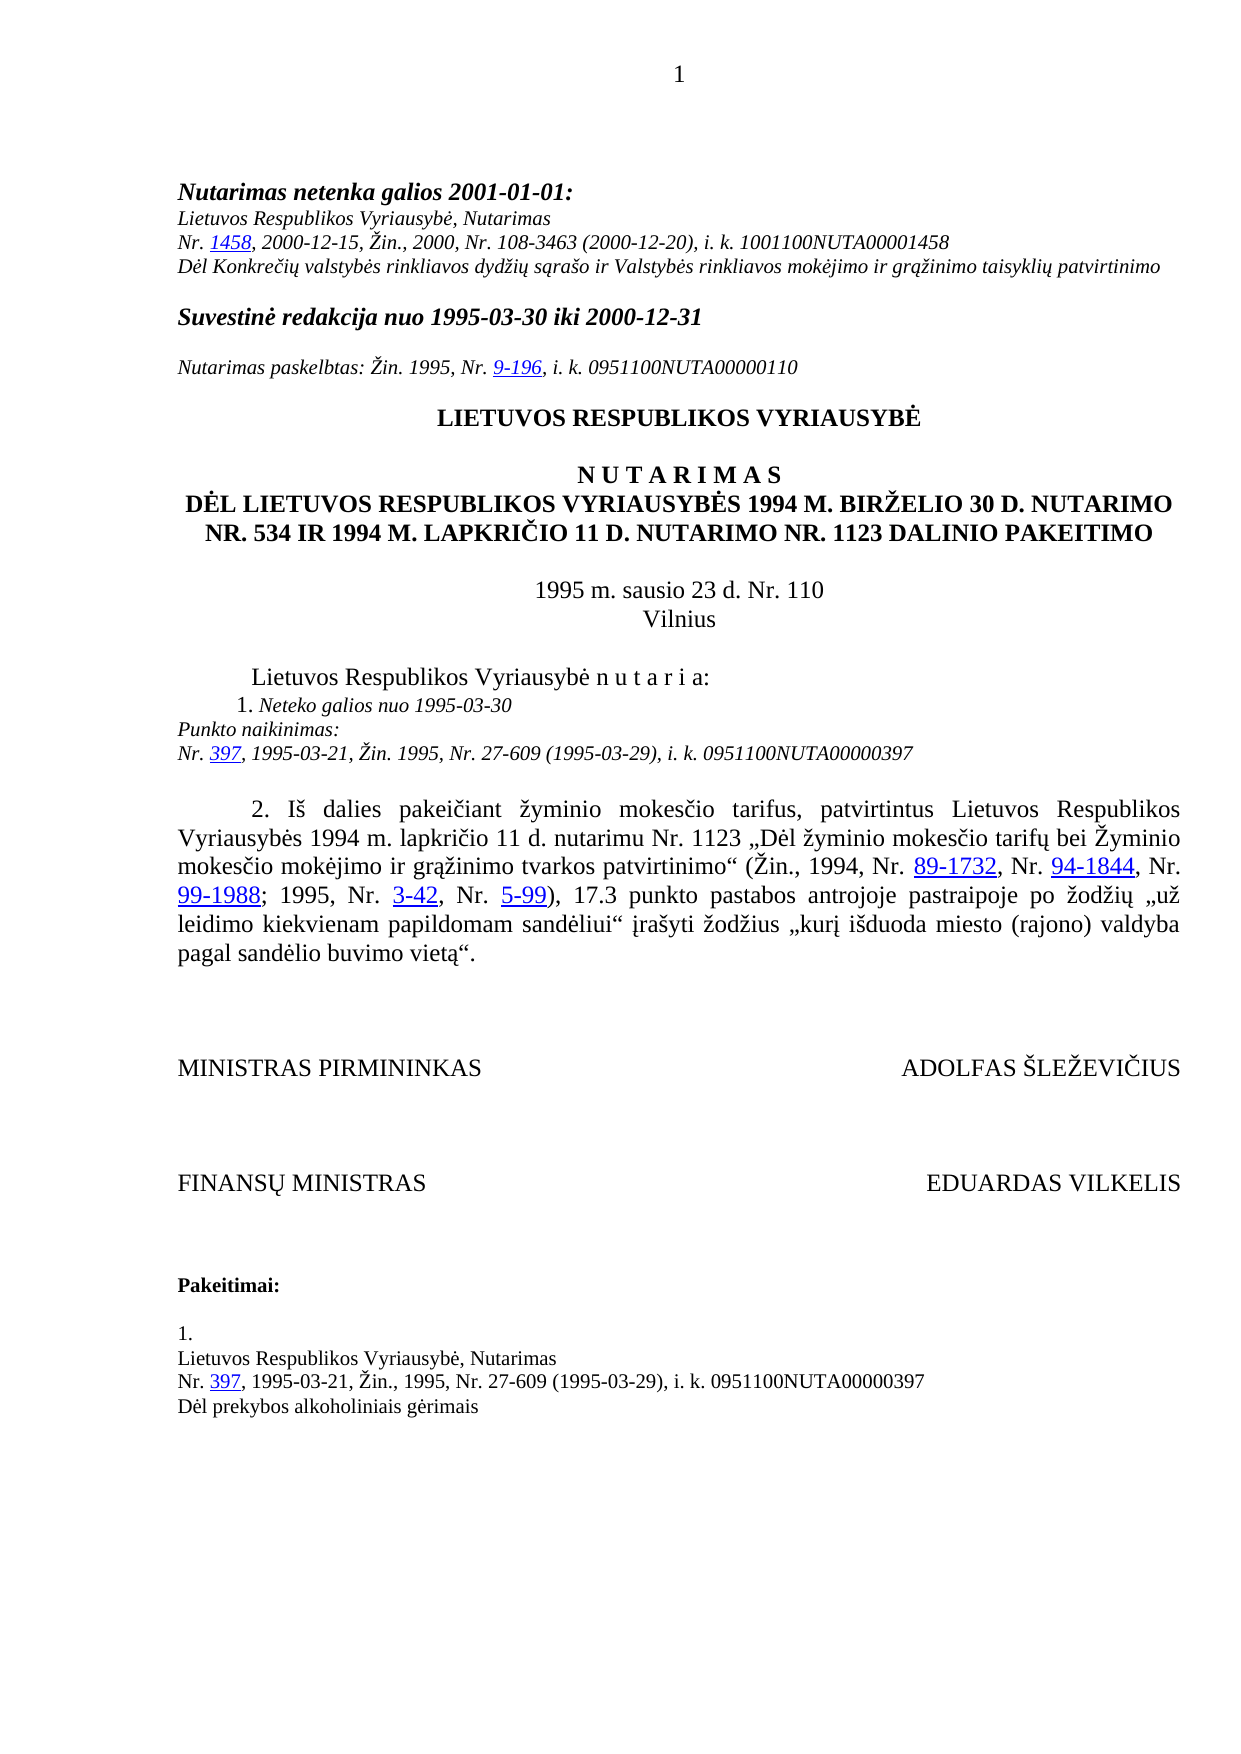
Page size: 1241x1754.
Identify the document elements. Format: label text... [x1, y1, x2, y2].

text Dėl prekybos alkoholiniais gėrimais [177, 1393, 1181, 1418]
text DĖL LIETUVOS RESPUBLIKOS VYRIAUSYBĖS 1994 M. BIRŽELIO 30 D. NUTARIMO NR. 534 IR 1994 M. LAPKRIČIO 11 D. NUTARIMO NR. 1123 DALINIO PAKEITIMO [177, 489, 1181, 547]
text LIETUVOS RESPUBLIKOS VYRIAUSYBĖ [177, 403, 1181, 432]
text 2. Iš dalies pakeičiant žyminio mokesčio tarifus, patvirtintus Lietuvos Respublikos Vyriausybės 1994 m. lapkričio 11 d. nutarimu Nr. 1123 „Dėl žyminio mokesčio tarifų bei Žyminio mokesčio mokėjimo ir grąžinimo tvarkos patvirtinimo“ (Žin., 1994, Nr. 89-1732, Nr. 94-1844, Nr. 99-1988; 1995, Nr. 3-42, Nr. 5-99), 17.3 punkto pastabos antrojoje pastraipoje po žodžių „už leidimo kiekvienam papildomam sandėliui“ įrašyti žodžius „kurį išduoda miesto (rajono) valdyba pagal sandėlio buvimo vietą“. [177, 794, 1181, 966]
text Lietuvos Respublikos Vyriausybė nutaria: [177, 662, 1181, 691]
text Lietuvos Respublikos Vyriausybė, Nutarimas [177, 206, 1181, 230]
text Nutarimas netenka galios 2001-01-01: [177, 177, 1181, 206]
text Nr. 397, 1995-03-21, Žin., 1995, Nr. 27-609 (1995-03-29), i. k. 0951100NUTA00000397 [177, 1369, 1181, 1393]
text N U T A R I M A S [177, 461, 1181, 489]
text FINANSŲ MINISTRAS EDUARDAS VILKELIS [177, 1168, 1181, 1196]
text 1. [177, 1321, 1181, 1345]
text Vilnius [177, 604, 1181, 633]
text Suvestinė redakcija nuo 1995-03-30 iki 2000-12-31 [177, 302, 1181, 331]
text Dėl Konkrečių valstybės rinkliavos dydžių sąrašo ir Valstybės rinkliavos mokėjimo ir grąžinimo taisyklių patvirtinimo [177, 254, 1181, 278]
text Lietuvos Respublikos Vyriausybė, Nutarimas [177, 1345, 1181, 1369]
text MINISTRAS PIRMININKAS ADOLFAS ŠLEŽEVIČIUS [177, 1053, 1181, 1081]
text Pakeitimai: [177, 1273, 1181, 1297]
text Nr. 1458, 2000-12-15, Žin., 2000, Nr. 108-3463 (2000-12-20), i. k. 1001100NUTA00001458 [177, 230, 1181, 254]
text Punkto naikinimas: [177, 717, 1181, 741]
text 1995 m. sausio 23 d. Nr. 110 [177, 576, 1181, 604]
text Nutarimas paskelbtas: Žin. 1995, Nr. 9-196, i. k. 0951100NUTA00000110 [177, 355, 1181, 379]
text 1. Neteko galios nuo 1995-03-30 [177, 691, 1181, 717]
text Nr. 397, 1995-03-21, Žin. 1995, Nr. 27-609 (1995-03-29), i. k. 0951100NUTA00000397 [177, 741, 1181, 765]
